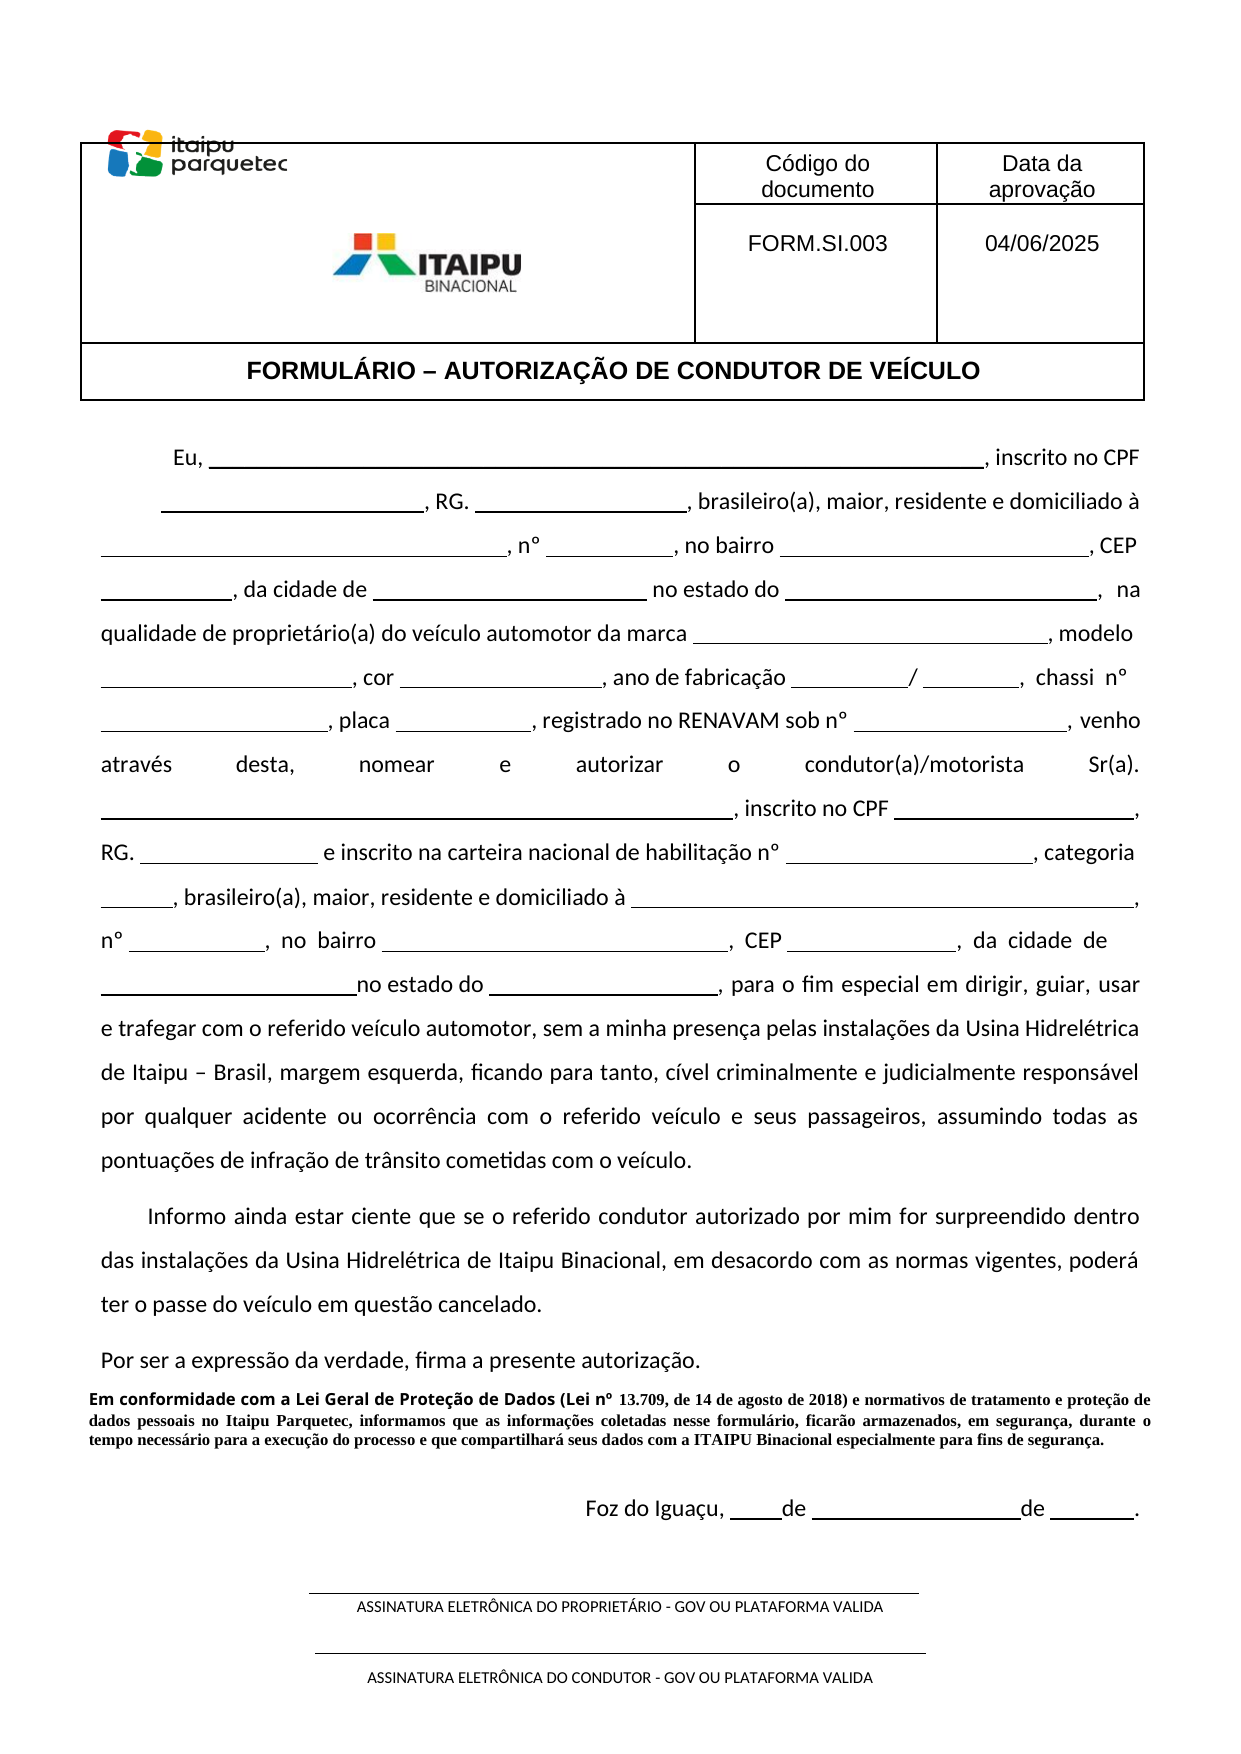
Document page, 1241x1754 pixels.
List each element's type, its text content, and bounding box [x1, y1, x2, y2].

text , da cidade de no estado do , na qualidade de proprietário(a) do veículo automotor da marca , modelo [101, 574, 1141, 647]
picture [107, 144, 288, 177]
text , RG. , brasileiro(a), maior, residente e domiciliado à [74, 486, 1140, 516]
picture [107, 129, 288, 142]
text ASSINATURA ELETRÔNICA DO PROPRIETÁRIO - GOV OU PLATAFORMA VALIDA [74, 1594, 1166, 1617]
text Foz do Iguaçu, de de . [74, 1493, 1140, 1522]
text , placa , registrado no RENAVAM sob nº , venho através desta, nomear e autorizar o condutor(a)/motorista Sr(a). [101, 705, 1140, 778]
text Informo ainda estar ciente que se o referido condutor autorizado por mim for surpreendido dentro das instalações da Usina Hidrelétrica de Itaipu Binacional, em desacordo com as normas vigentes, poderá ter o passe do veículo em questão cancelado. [101, 1201, 1141, 1318]
text Por ser a expressão da verdade, firma a presente autorização. [101, 1345, 1166, 1374]
text , inscrito no CPF , RG. e inscrito na carteira nacional de habilitação nº , categoria [101, 793, 1140, 867]
text , brasileiro(a), maior, residente e domiciliado à , nº , no bairro , CEP , da cidade de [101, 882, 1140, 955]
picture [332, 233, 522, 293]
text ASSINATURA ELETRÔNICA DO CONDUTOR - GOV OU PLATAFORMA VALIDA [74, 1668, 1166, 1688]
text , cor , ano de fabricação / , chassi nº [101, 662, 1166, 691]
text Eu, _________________________________________________________________, inscrito no CPF [74, 442, 1139, 471]
text , nº , no bairro , CEP [101, 530, 1166, 559]
text Em conformidade com a Lei Geral de Proteção de Dados (Lei nº 13.709, de 14 de agosto de 2018) e normativos de tratamento e proteção de dados pessoais no Itaipu Parquetec, informamos que as informações coletadas nesse formulário, ficarão armazenados, em segurança, durante o tempo necessário para a execução do processo e que compartilhará seus dados com a ITAIPU Binacional especialmente para fins de segurança. [88, 1388, 1152, 1449]
text no estado do , para o fim especial em dirigir, guiar, usar e trafegar com o referido veículo automotor, sem a minha presença pelas instalações da Usina Hidrelétrica de Itaipu – Brasil, margem esquerda, ficando para tanto, cível criminalmente e judicialmente responsável por qualquer acidente ou ocorrência com o referido veículo e seus passageiros, assumindo todas as pontuações de infração de trânsito cometidas com o veículo. [101, 969, 1140, 1174]
